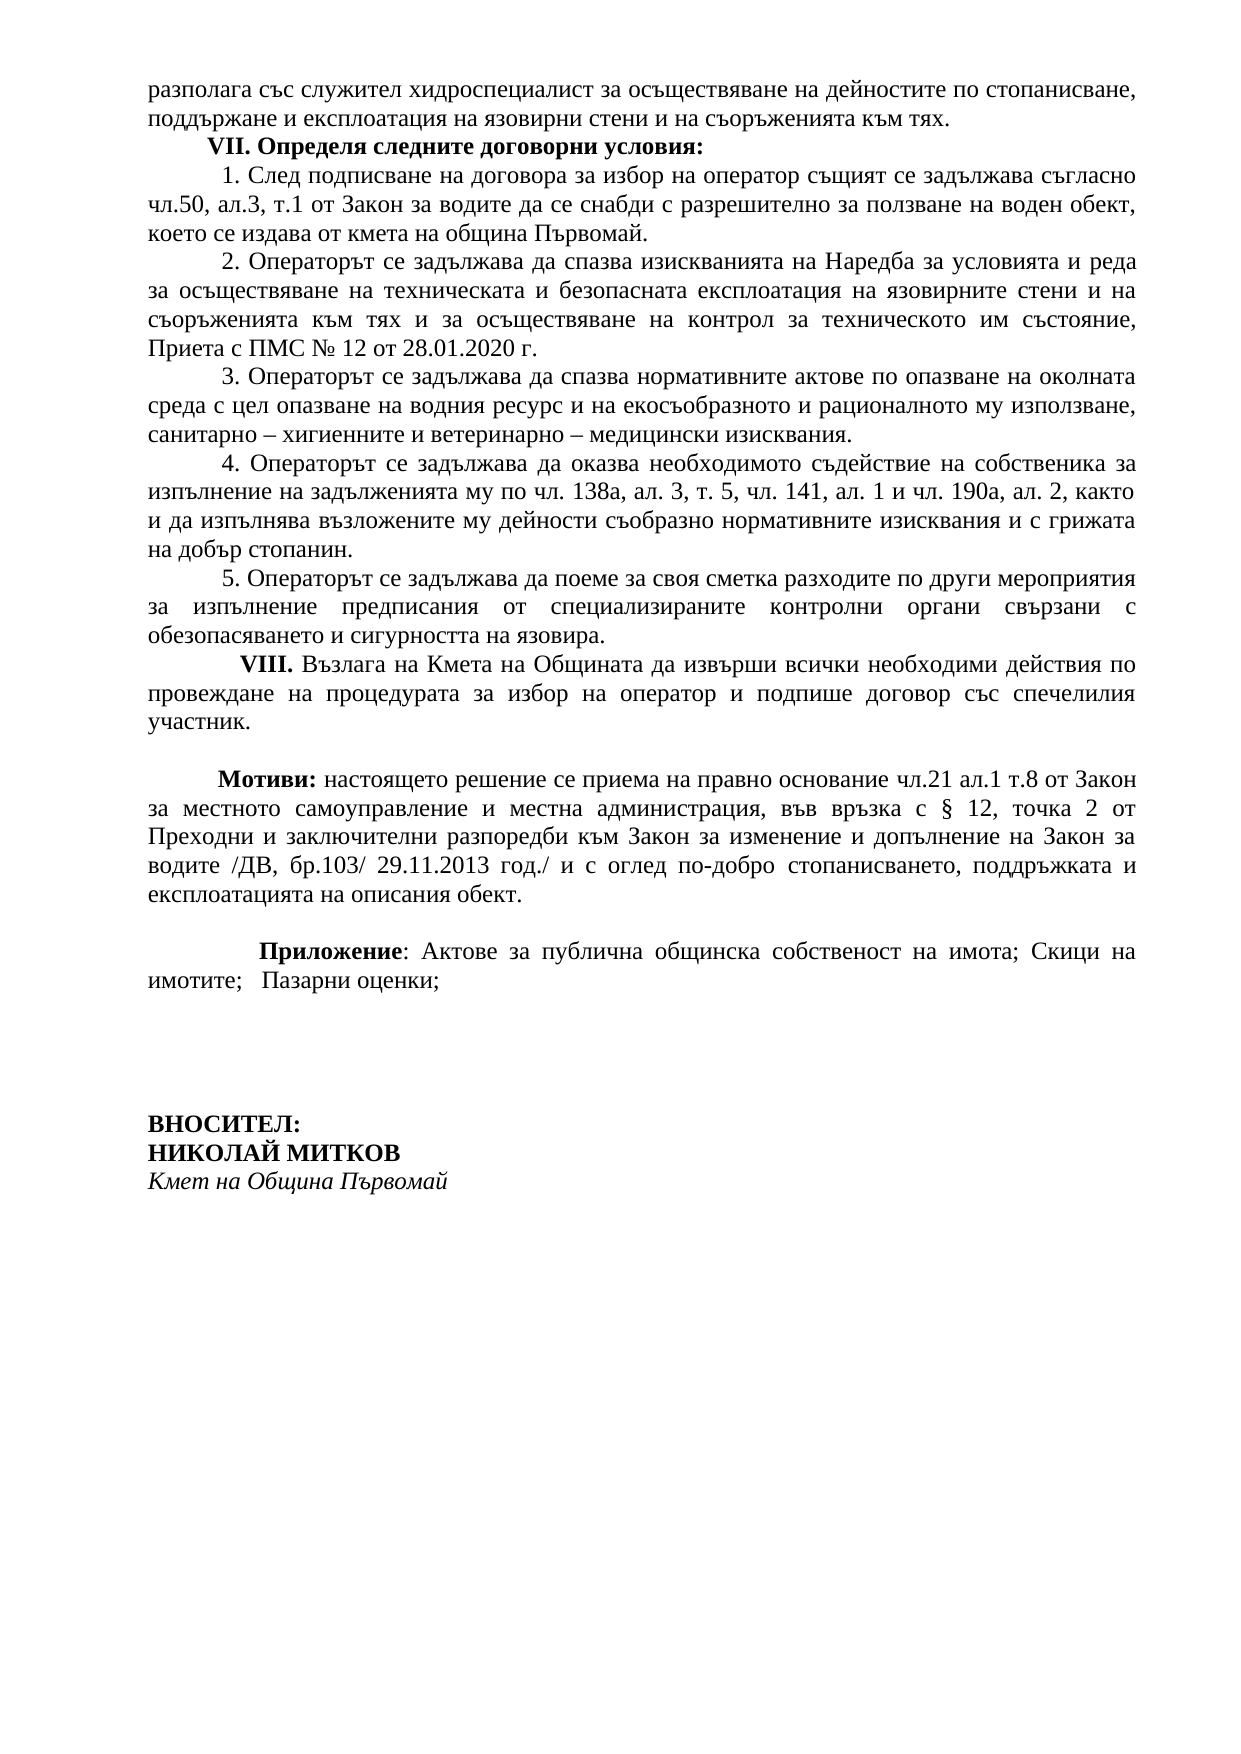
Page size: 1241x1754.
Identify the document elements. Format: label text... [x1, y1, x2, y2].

text разполага със служител хидроспециалист за осъществяване на дейностите по стопанисване, поддържане и експлоатация на язовирни стени и на съоръженията към тях. [148, 74, 1137, 131]
text VІІ. Определя следните договорни условия: [148, 131, 1137, 160]
text 2. Операторът се задължава да спазва изискванията на Наредба за условията и реда за осъществяване на техническата и безопасната експлоатация на язовирните стени и на съоръженията към тях и за осъществяване на контрол за техническото им състояние, Приета с ПМС № 12 от 28.01.2020 г. [148, 246, 1137, 361]
text 1. След подписване на договора за избор на оператор същият се задължава съгласно чл.50, ал.3, т.1 от Закон за водите да се снабди с разрешително за ползване на воден обект, което се издава от кмета на община Първомай. [148, 160, 1137, 246]
text 4. Операторът се задължава да оказва необходимото съдействие на собственика за изпълнение на задълженията му по чл. 138а, ал. 3, т. 5, чл. 141, ал. 1 и чл. 190а, ал. 2, както и да изпълнява възложените му дейности съобразно нормативните изисквания и с грижата на добър стопанин. [148, 448, 1137, 563]
text ВНОСИТЕЛ: [148, 1109, 1137, 1138]
text 5. Операторът се задължава да поеме за своя сметка разходите по други мероприятия за изпълнение предписания от специализираните контролни органи свързани с обезопасяването и сигурността на язовира. [148, 563, 1137, 649]
text 3. Операторът се задължава да спазва нормативните актове по опазване на околната среда с цел опазване на водния ресурс и на екосъобразното и рационалното му използване, санитарно – хигиенните и ветеринарно – медицински изисквания. [148, 361, 1137, 448]
text Кмет на Община Първомай [148, 1166, 1137, 1195]
text НИКОЛАЙ МИТКОВ [148, 1138, 1137, 1166]
text Приложение: Актове за публична общинска собственост на имота; Скици на имотите; Пазарни оценки; [148, 936, 1137, 994]
text Мотиви: настоящето решение се приема на правно основание чл.21 ал.1 т.8 от Закон за местното самоуправление и местна администрация, във връзка с § 12, точка 2 от Преходни и заключителни разпоредби към Закон за изменение и допълнение на Закон за водите /ДВ, бр.103/ 29.11.2013 год./ и с оглед по-добро стопанисването, поддръжката и експлоатацията на описания обект. [148, 764, 1137, 908]
text VІІІ. Възлага на Кмета на Общината да извърши всички необходими действия по провеждане на процедурата за избор на оператор и подпише договор със спечелилия участник. [148, 649, 1137, 735]
